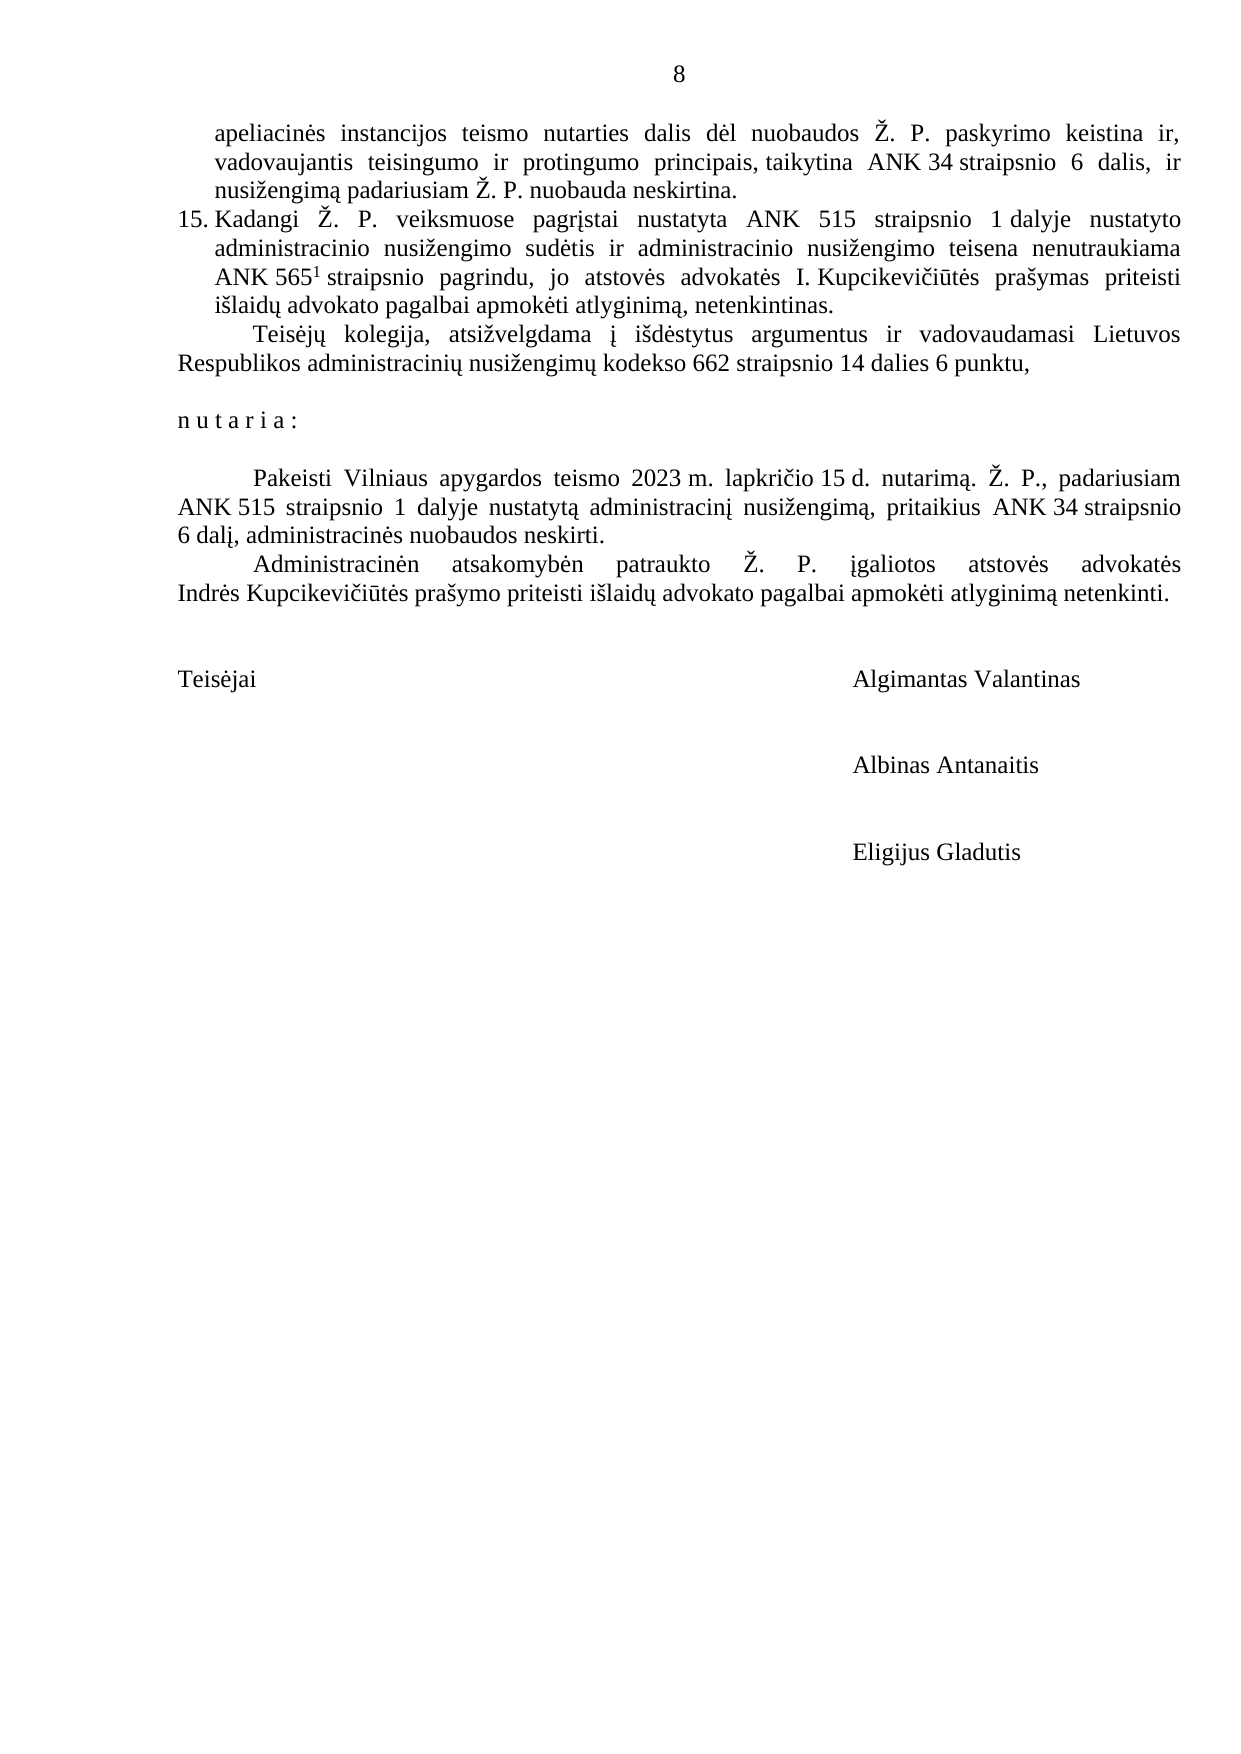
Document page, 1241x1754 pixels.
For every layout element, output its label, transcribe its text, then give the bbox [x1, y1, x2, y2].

text n u t a r i a : [177, 406, 1181, 434]
text Albinas Antanaitis [717, 751, 1181, 779]
text Pakeisti Vilniaus apygardos teismo 2023 m. lapkričio 15 d. nutarimą. Ž. P., padariusiam ANK 515 straipsnio 1 dalyje nustatytą administracinį nusižengimą, pritaikius ANK 34 straipsnio 6 dalį, administracinės nuobaudos neskirti. [177, 463, 1181, 549]
text Administracinėn atsakomybėn patraukto Ž. P. įgaliotos atstovės advokatės Indrės Kupcikevičiūtės prašymo priteisti išlaidų advokato pagalbai apmokėti atlyginimą netenkinti. [177, 549, 1181, 607]
text 15. Kadangi Ž. P. veiksmuose pagrįstai nustatyta ANK 515 straipsnio 1 dalyje nustatyto administracinio nusižengimo sudėtis ir administracinio nusižengimo teisena nenutraukiama ANK 5651 straipsnio pagrindu, jo atstovės advokatės I. Kupcikevičiūtės prašymas priteisti išlaidų advokato pagalbai apmokėti atlyginimą, netenkintinas. [177, 204, 1181, 319]
text Teisėjų kolegija, atsižvelgdama į išdėstytus argumentus ir vadovaudamasi Lietuvos Respublikos administracinių nusižengimų kodekso 662 straipsnio 14 dalies 6 punktu, [177, 319, 1181, 377]
text Eligijus Gladutis [717, 837, 1181, 866]
text apeliacinės instancijos teismo nutarties dalis dėl nuobaudos Ž. P. paskyrimo keistina ir, vadovaujantis teisingumo ir protingumo principais, taikytina ANK 34 straipsnio 6 dalis, ir nusižengimą padariusiam Ž. P. nuobauda neskirtina. [177, 118, 1181, 204]
text Teisėjai Algimantas Valantinas [177, 664, 1181, 693]
